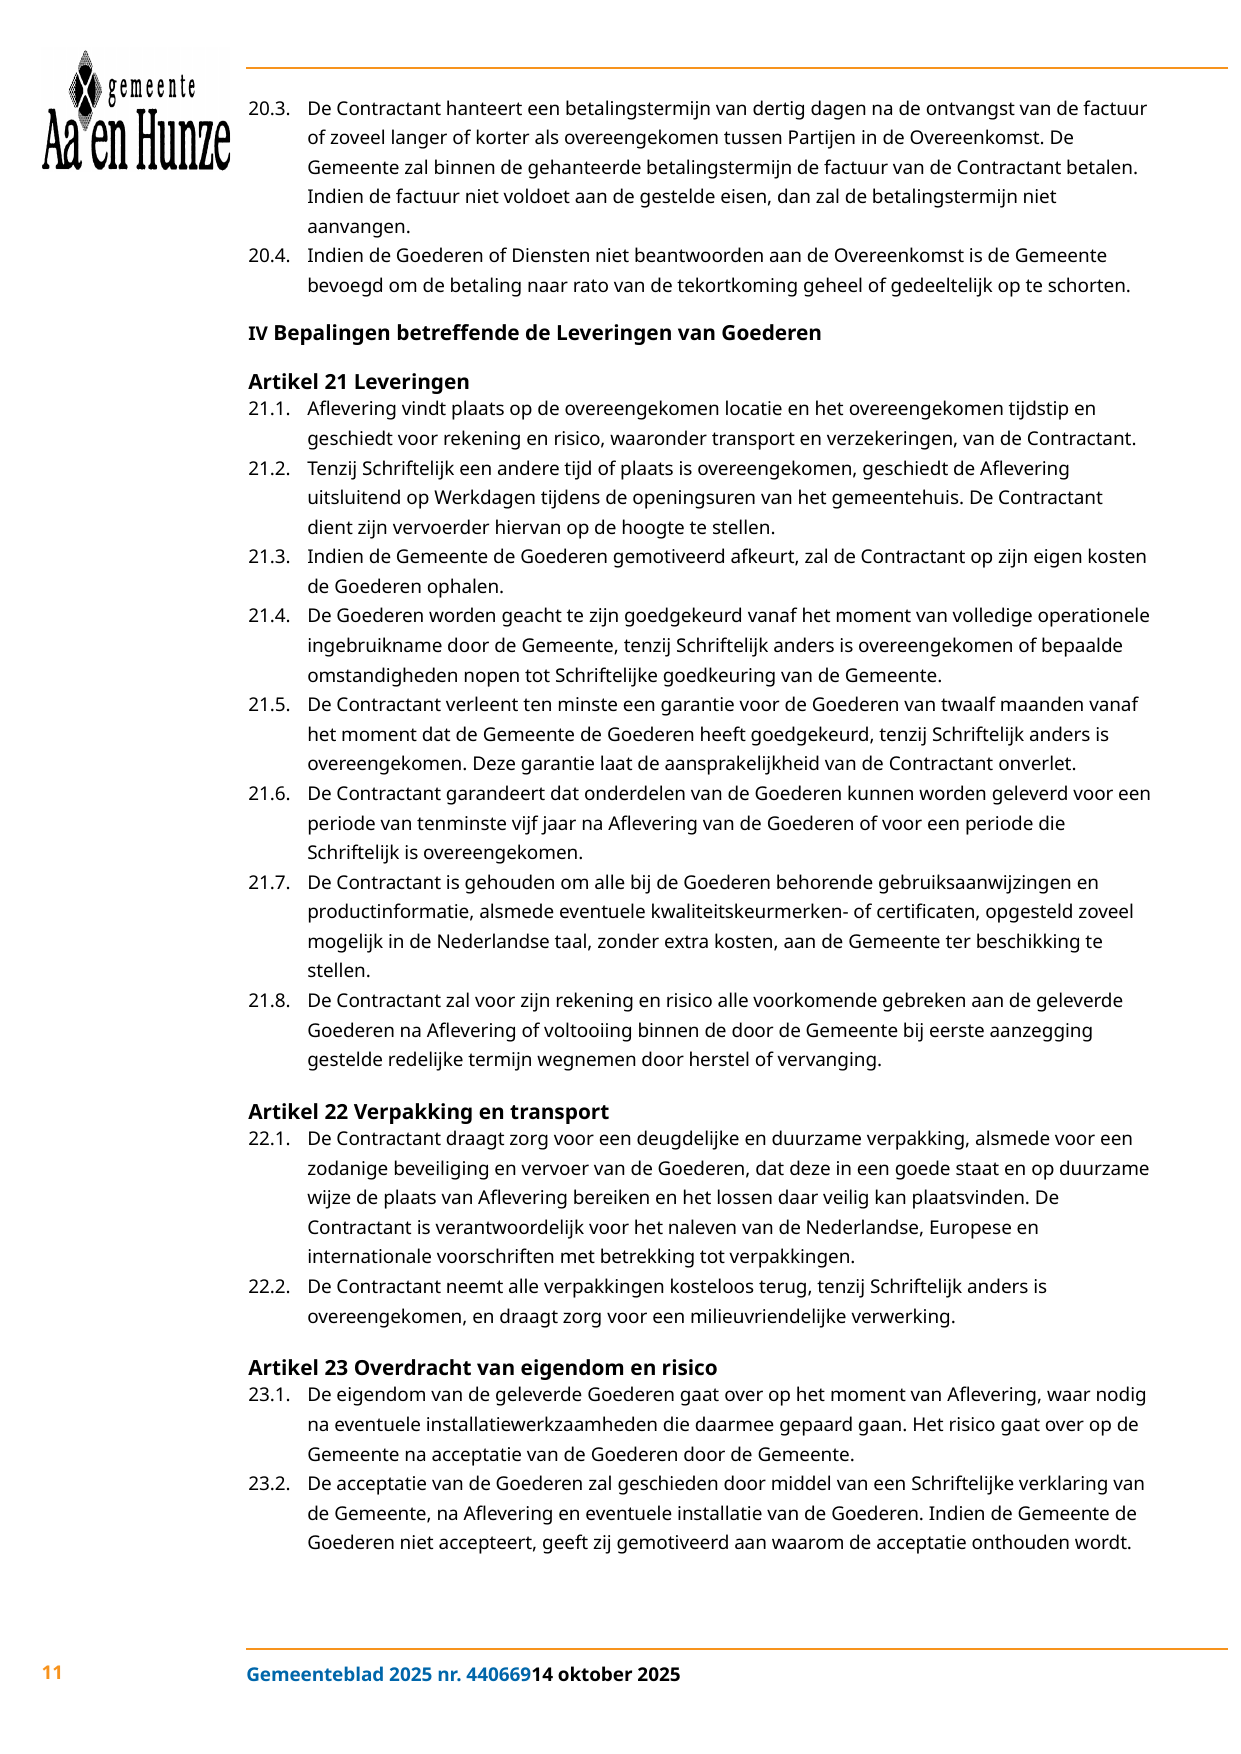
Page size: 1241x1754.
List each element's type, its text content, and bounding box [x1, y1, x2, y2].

list De Contractant draagt zorg voor een deugdelijke en duurzame verpakking, alsmede voor een zodanige beveiliging en vervoer van de Goederen, dat deze in een goede staat en op duurzame wijze de plaats van Aflevering bereiken en het lossen daar veilig kan plaatsvinden. De Contractant is verantwoordelijk voor het naleven van de Nederlandse, Europese en internationale voorschriften met betrekking tot verpakkingen. [248, 1125, 1152, 1269]
text Artikel 23 Overdracht van eigendom en risico [248, 1353, 1152, 1382]
list De acceptatie van de Goederen zal geschieden door middel van een Schriftelijke verklaring van de Gemeente, na Aflevering en eventuele installatie van de Goederen. Indien de Gemeente de Goederen niet accepteert, geeft zij gemotiveerd aan waarom de acceptatie onthouden wordt. [248, 1470, 1152, 1555]
text Artikel 21 Leveringen [248, 367, 1152, 396]
list Aflevering vindt plaats op de overeengekomen locatie en het overeengekomen tijdstip en geschiedt voor rekening en risico, waaronder transport en verzekeringen, van de Contractant. [248, 396, 1152, 451]
list De Contractant is gehouden om alle bij de Goederen behorende gebruiksaanwijzingen en productinformatie, alsmede eventuele kwaliteitskeurmerken- of certificaten, opgesteld zoveel mogelijk in de Nederlandse taal, zonder extra kosten, aan de Gemeente ter beschikking te stellen. [248, 869, 1152, 983]
list De Contractant hanteert een betalingstermijn van dertig dagen na de ontvangst van de factuur of zoveel langer of korter als overeengekomen tussen Partijen in de Overeenkomst. De Gemeente zal binnen de gehanteerde betalingstermijn de factuur van de Contractant betalen. Indien de factuur niet voldoet aan de gestelde eisen, dan zal de betalingstermijn niet aanvangen. [248, 95, 1152, 239]
list Indien de Goederen of Diensten niet beantwoorden aan de Overeenkomst is de Gemeente bevoegd om de betaling naar rato van de tekortkoming geheel of gedeeltelijk op te schorten. [248, 243, 1152, 298]
list De Contractant zal voor zijn rekening en risico alle voorkomende gebreken aan de geleverde Goederen na Aflevering of voltooiing binnen de door de Gemeente bij eerste aanzegging gestelde redelijke termijn wegnemen door herstel of vervanging. [248, 987, 1152, 1072]
list De Goederen worden geacht te zijn goedgekeurd vanaf het moment van volledige operationele ingebruikname door de Gemeente, tenzij Schriftelijk anders is overeengekomen of bepaalde omstandigheden nopen tot Schriftelijke goedkeuring van de Gemeente. [248, 603, 1152, 688]
list De Contractant neemt alle verpakkingen kosteloos terug, tenzij Schriftelijk anders is overeengekomen, en draagt zorg voor een milieuvriendelijke verwerking. [248, 1273, 1152, 1328]
picture [41, 47, 231, 172]
list De eigendom van de geleverde Goederen gaat over op het moment van Aflevering, waar nodig na eventuele installatiewerkzaamheden die daarmee gepaard gaan. Het risico gaat over op de Gemeente na acceptatie van de Goederen door de Gemeente. [248, 1382, 1152, 1467]
list De Contractant verleent ten minste een garantie voor de Goederen van twaalf maanden vanaf het moment dat de Gemeente de Goederen heeft goedgekeurd, tenzij Schriftelijk anders is overeengekomen. Deze garantie laat de aansprakelijkheid van de Contractant onverlet. [248, 691, 1152, 776]
list Tenzij Schriftelijk een andere tijd of plaats is overeengekomen, geschiedt de Aflevering uitsluitend op Werkdagen tijdens de openingsuren van het gemeentehuis. De Contractant dient zijn vervoerder hiervan op de hoogte te stellen. [248, 455, 1152, 540]
list De Contractant garandeert dat onderdelen van de Goederen kunnen worden geleverd voor een periode van tenminste vijf jaar na Aflevering van de Goederen of voor een periode die Schriftelijk is overeengekomen. [248, 780, 1152, 865]
list Indien de Gemeente de Goederen gemotiveerd afkeurt, zal de Contractant op zijn eigen kosten de Goederen ophalen. [248, 543, 1152, 599]
text IV Bepalingen betreffende de Leveringen van Goederen [248, 318, 1152, 346]
text Artikel 22 Verpakking en transport [248, 1097, 1152, 1125]
